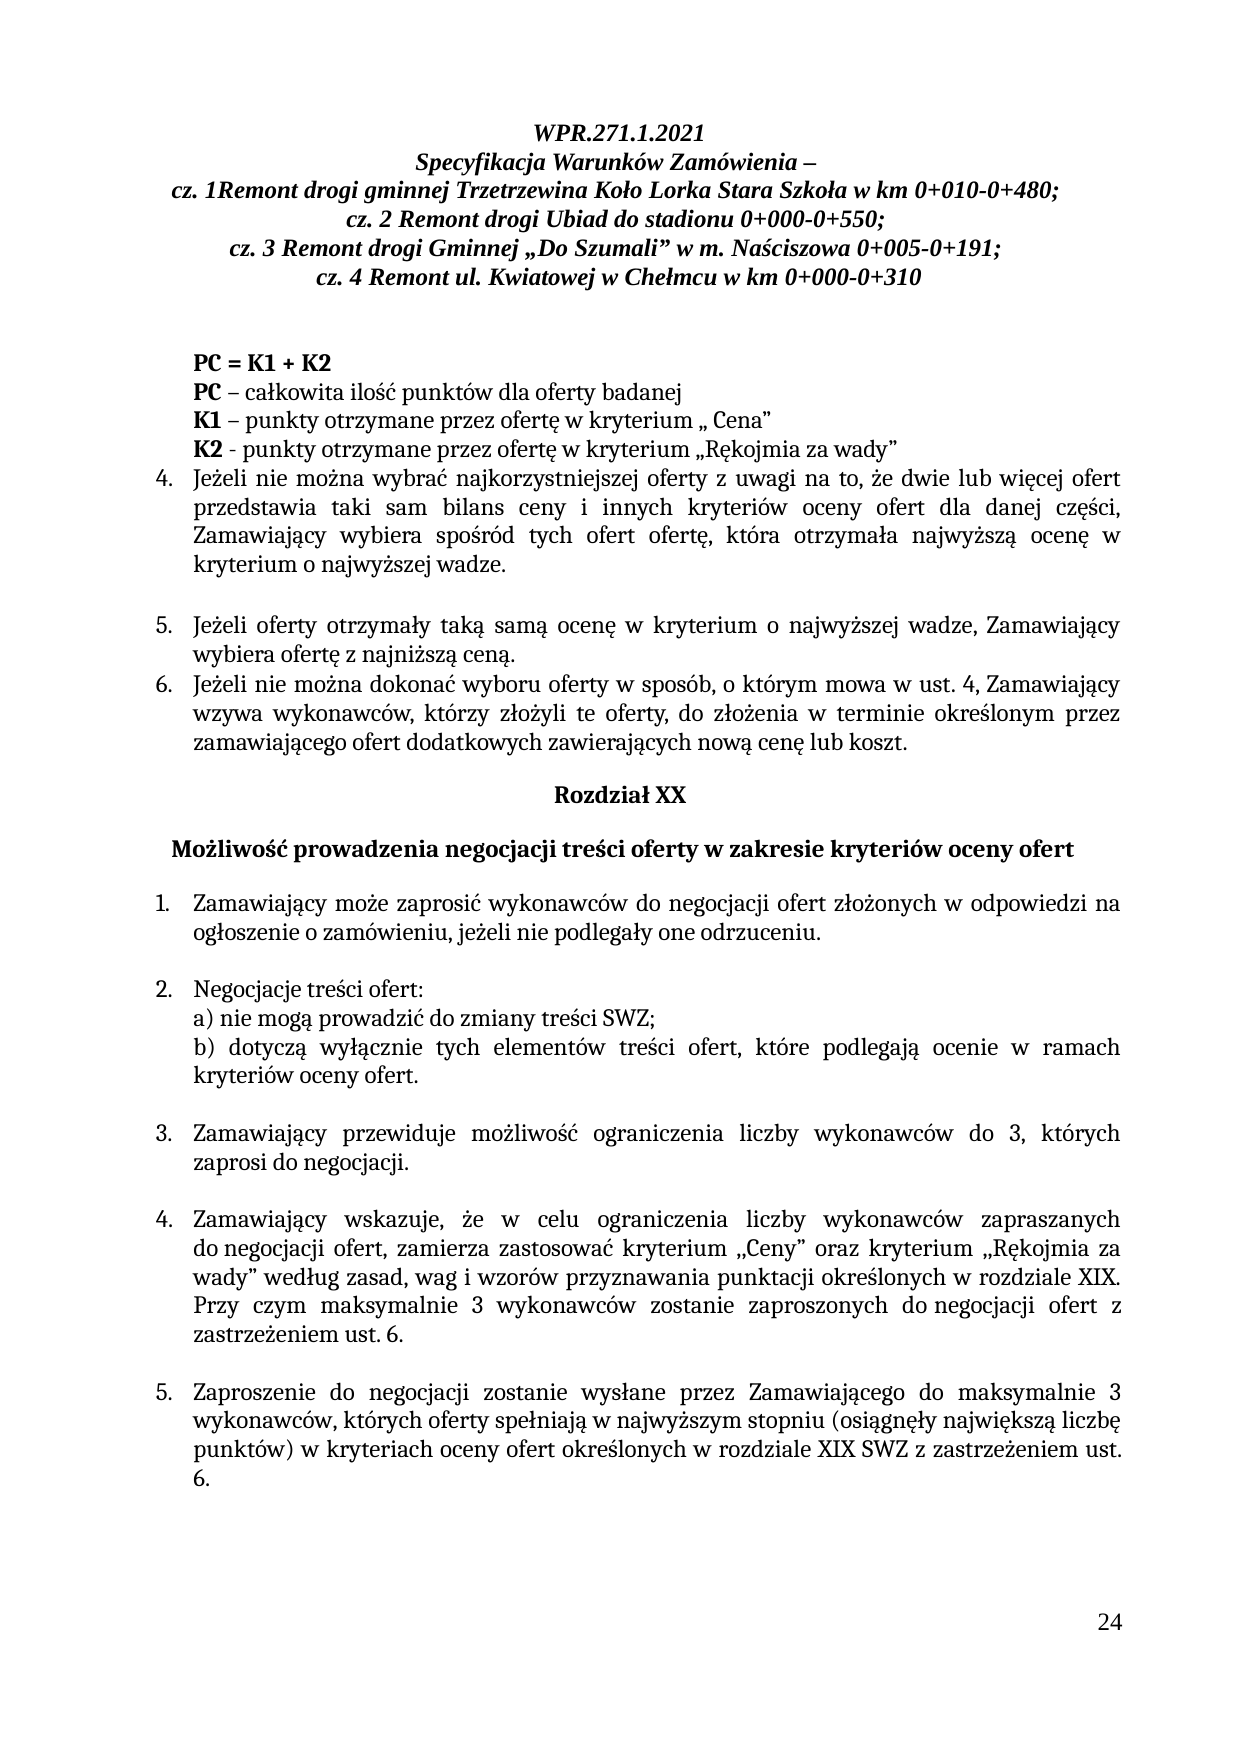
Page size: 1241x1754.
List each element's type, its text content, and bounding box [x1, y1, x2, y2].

list Jeżeli nie można wybrać najkorzystniejszej oferty z uwagi na to, że dwie lub więcej ofert przedstawia taki sam bilans ceny i innych kryteriów oceny ofert dla danej części, Zamawiający wybiera spośród tych ofert ofertę, która otrzymała najwyższą ocenę w kryterium o najwyższej wadze. [156, 464, 1122, 579]
list K2 - punkty otrzymane przez ofertę w kryterium „Rękojmia za wady” [156, 435, 1122, 464]
list Zaproszenie do negocjacji zostanie wysłane przez Zamawiającego do maksymalnie 3 wykonawców, których oferty spełniają w najwyższym stopniu (osiągnęły największą liczbę punktów) w kryteriach oceny ofert określonych w rozdziale XIX SWZ z zastrzeżeniem ust. 6. [156, 1378, 1122, 1493]
text Rozdział XX [118, 781, 1122, 810]
list Zamawiający wskazuje, że w celu ograniczenia liczby wykonawców zapraszanych do negocjacji ofert, zamierza zastosować kryterium ,,Ceny” oraz kryterium ,,Rękojmia za wady” według zasad, wag i wzorów przyznawania punktacji określonych w rozdziale XIX. Przy czym maksymalnie 3 wykonawców zostanie zaproszonych do negocjacji ofert z zastrzeżeniem ust. 6. [156, 1205, 1122, 1349]
list Jeżeli nie można dokonać wyboru oferty w sposób, o którym mowa w ust. 4, Zamawiający wzywa wykonawców, którzy złożyli te oferty, do złożenia w terminie określonym przez zamawiającego ofert dodatkowych zawierających nową cenę lub koszt. [156, 670, 1122, 756]
list PC – całkowita ilość punktów dla oferty badanej [156, 378, 1122, 406]
list b) dotyczą wyłącznie tych elementów treści ofert, które podlegają ocenie w ramach kryteriów oceny ofert. [156, 1033, 1122, 1090]
text Możliwość prowadzenia negocjacji treści oferty w zakresie kryteriów oceny ofert [118, 835, 1122, 864]
list a) nie mogą prowadzić do zmiany treści SWZ; [156, 1004, 1122, 1033]
list Negocjacje treści ofert: [156, 975, 1122, 1004]
list K1 – punkty otrzymane przez ofertę w kryterium „ Cena” [156, 406, 1122, 435]
list PC = K1 + K2 [156, 349, 1122, 378]
list Zamawiający może zaprosić wykonawców do negocjacji ofert złożonych w odpowiedzi na ogłoszenie o zamówieniu, jeżeli nie podlegały one odrzuceniu. [156, 889, 1122, 946]
list Jeżeli oferty otrzymały taką samą ocenę w kryterium o najwyższej wadze, Zamawiający wybiera ofertę z najniższą ceną. [156, 611, 1122, 668]
list Zamawiający przewiduje możliwość ograniczenia liczby wykonawców do 3, których zaprosi do negocjacji. [156, 1119, 1122, 1176]
